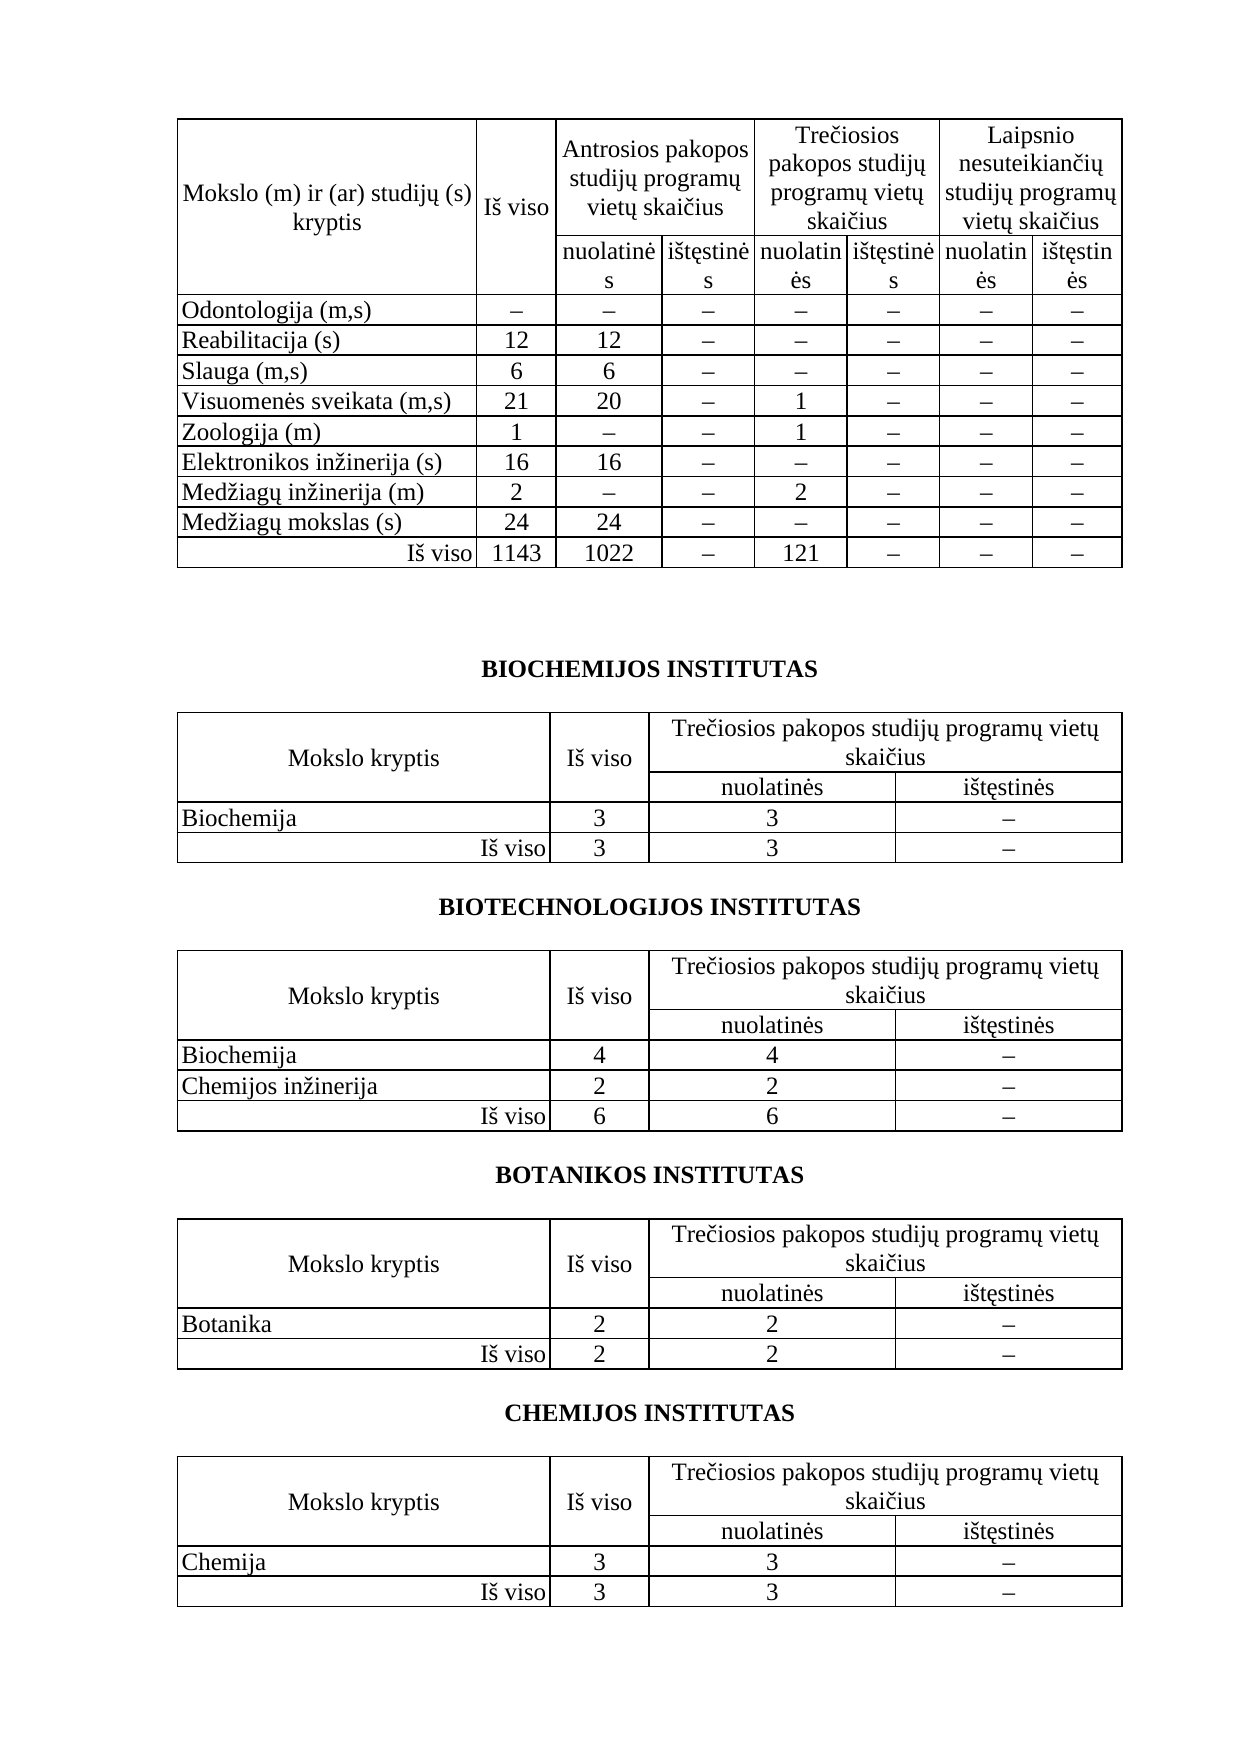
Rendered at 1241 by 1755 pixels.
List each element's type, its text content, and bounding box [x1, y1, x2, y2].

table_cell Medžiagų mokslas (s) [178, 508, 476, 536]
table_cell Botanika [178, 1309, 549, 1337]
table_cell 3 [551, 833, 648, 862]
table_cell – [896, 1071, 1121, 1100]
table_cell – [1033, 386, 1121, 415]
table_cell nuolatinės [650, 1278, 895, 1307]
table_cell – [1033, 508, 1121, 536]
table_cell – [557, 295, 661, 324]
table_cell nuolatinės [650, 1010, 895, 1039]
table_header Iš viso [551, 951, 648, 1039]
table_cell 2 [477, 477, 555, 506]
table_cell – [557, 417, 661, 445]
table_cell – [663, 386, 754, 415]
table_cell 2 [551, 1339, 648, 1368]
table_cell nuolatinės [650, 1516, 895, 1545]
table_cell – [896, 833, 1121, 862]
table_cell – [663, 477, 754, 506]
table_header Iš viso [477, 120, 555, 294]
table_header Mokslo kryptis [178, 1457, 549, 1545]
table_cell – [848, 417, 939, 445]
table_cell 3 [551, 1577, 648, 1606]
table_header Mokslo kryptis [178, 951, 549, 1039]
table_cell 6 [477, 356, 555, 385]
table_cell – [848, 326, 939, 354]
table_cell – [896, 1339, 1121, 1368]
table_cell – [1033, 477, 1121, 506]
table_cell – [848, 386, 939, 415]
table_cell 24 [477, 508, 555, 536]
table_cell 16 [477, 447, 555, 476]
table_cell – [940, 477, 1032, 506]
table_cell nuolatinės [755, 236, 846, 294]
table_header Trečiosios pakopos studijų programų vietų skaičius [650, 1457, 1121, 1515]
table_cell 2 [755, 477, 846, 506]
table_cell Slauga (m,s) [178, 356, 476, 385]
table_cell – [755, 326, 846, 354]
table_header Trečiosios pakopos studijų programų vietų skaičius [650, 951, 1121, 1009]
table_cell 12 [557, 326, 661, 354]
text CHEMIJOS INSTITUTAS [177, 1398, 1122, 1427]
text BIOCHEMIJOS INSTITUTAS [177, 654, 1122, 683]
table_cell Odontologija (m,s) [178, 295, 476, 324]
table_cell – [896, 1309, 1121, 1337]
table_cell – [848, 508, 939, 536]
table_cell 24 [557, 508, 661, 536]
table_cell – [940, 356, 1032, 385]
table_cell Zoologija (m) [178, 417, 476, 445]
table_cell – [896, 1101, 1121, 1130]
table_cell Visuomenės sveikata (m,s) [178, 386, 476, 415]
table_cell ištęstinės [896, 1278, 1121, 1307]
table_cell – [848, 447, 939, 476]
text BIOTECHNOLOGIJOS INSTITUTAS [177, 892, 1122, 921]
table_cell ištęstinės [1033, 236, 1121, 294]
table_cell 2 [650, 1339, 895, 1368]
table_cell 16 [557, 447, 661, 476]
table_cell – [940, 295, 1032, 324]
table_cell 2 [551, 1309, 648, 1337]
table_cell 21 [477, 386, 555, 415]
table_cell – [848, 477, 939, 506]
table_cell – [1033, 295, 1121, 324]
table_cell 6 [650, 1101, 895, 1130]
table_cell nuolatinės [940, 236, 1032, 294]
table_cell – [1033, 447, 1121, 476]
table_cell – [1033, 356, 1121, 385]
table_cell 1 [755, 417, 846, 445]
table_cell Iš viso [178, 1101, 549, 1130]
table_cell – [940, 508, 1032, 536]
table_cell 1143 [477, 538, 555, 567]
table_header Trečiosios pakopos studijų programų vietų skaičius [650, 713, 1121, 771]
table_cell – [663, 538, 754, 567]
table_cell 6 [557, 356, 661, 385]
table_cell 2 [650, 1071, 895, 1100]
table_header Iš viso [551, 713, 648, 801]
table_cell – [940, 538, 1032, 567]
table_cell ištęstinės [663, 236, 754, 294]
table_header Trečiosios pakopos studijų programų vietų skaičius [755, 120, 939, 235]
table_cell – [755, 356, 846, 385]
table_cell Iš viso [178, 1339, 549, 1368]
table_cell – [1033, 326, 1121, 354]
table_cell 6 [551, 1101, 648, 1130]
table_header Iš viso [551, 1220, 648, 1307]
table_cell 121 [755, 538, 846, 567]
table_cell 3 [650, 833, 895, 862]
table_cell 2 [650, 1309, 895, 1337]
table_cell 20 [557, 386, 661, 415]
table_cell – [940, 386, 1032, 415]
table_cell 4 [650, 1041, 895, 1069]
text BOTANIKOS INSTITUTAS [177, 1160, 1122, 1189]
table_cell nuolatinės [650, 773, 895, 801]
table_cell – [848, 356, 939, 385]
table_cell – [663, 417, 754, 445]
table_cell 3 [650, 1577, 895, 1606]
table_cell 3 [650, 803, 895, 832]
table_cell – [896, 1547, 1121, 1575]
table_cell 1022 [557, 538, 661, 567]
table_header Mokslo kryptis [178, 1220, 549, 1307]
table_cell – [557, 477, 661, 506]
table_header Iš viso [551, 1457, 648, 1545]
table_cell Biochemija [178, 1041, 549, 1069]
table_cell ištęstinės [848, 236, 939, 294]
table_cell ištęstinės [896, 1516, 1121, 1545]
table_cell – [1033, 417, 1121, 445]
table_cell – [755, 295, 846, 324]
table_header Mokslo kryptis [178, 713, 549, 801]
table_cell – [848, 538, 939, 567]
table_header Mokslo (m) ir (ar) studijų (s) kryptis [178, 120, 476, 294]
table_cell Biochemija [178, 803, 549, 832]
table_cell 3 [650, 1547, 895, 1575]
table_cell – [940, 417, 1032, 445]
table_cell – [477, 295, 555, 324]
table_cell 2 [551, 1071, 648, 1100]
table_cell ištęstinės [896, 1010, 1121, 1039]
table_cell 3 [551, 803, 648, 832]
table_cell – [1033, 538, 1121, 567]
table_cell Reabilitacija (s) [178, 326, 476, 354]
table_cell – [848, 295, 939, 324]
table_cell – [663, 508, 754, 536]
table_header Laipsnio nesuteikiančių studijų programų vietų skaičius [940, 120, 1121, 235]
table_cell 3 [551, 1547, 648, 1575]
table_cell Chemija [178, 1547, 549, 1575]
table_cell 1 [477, 417, 555, 445]
table_cell Elektronikos inžinerija (s) [178, 447, 476, 476]
table_cell Iš viso [178, 833, 549, 862]
table_cell nuolatinės [557, 236, 661, 294]
table_cell – [755, 508, 846, 536]
table_cell Medžiagų inžinerija (m) [178, 477, 476, 506]
table_cell ištęstinės [896, 773, 1121, 801]
table_header Antrosios pakopos studijų programų vietų skaičius [557, 120, 754, 235]
table_cell – [755, 447, 846, 476]
table_cell – [896, 803, 1121, 832]
table_cell 12 [477, 326, 555, 354]
table_cell – [663, 326, 754, 354]
table_cell Iš viso [178, 538, 476, 567]
table_cell – [940, 447, 1032, 476]
table_cell – [663, 295, 754, 324]
table_cell 4 [551, 1041, 648, 1069]
table_cell Iš viso [178, 1577, 549, 1606]
table_cell – [940, 326, 1032, 354]
table_cell 1 [755, 386, 846, 415]
table_cell – [896, 1577, 1121, 1606]
table_cell Chemijos inžinerija [178, 1071, 549, 1100]
table_cell – [896, 1041, 1121, 1069]
table_cell – [663, 447, 754, 476]
table_cell – [663, 356, 754, 385]
table_header Trečiosios pakopos studijų programų vietų skaičius [650, 1220, 1121, 1277]
